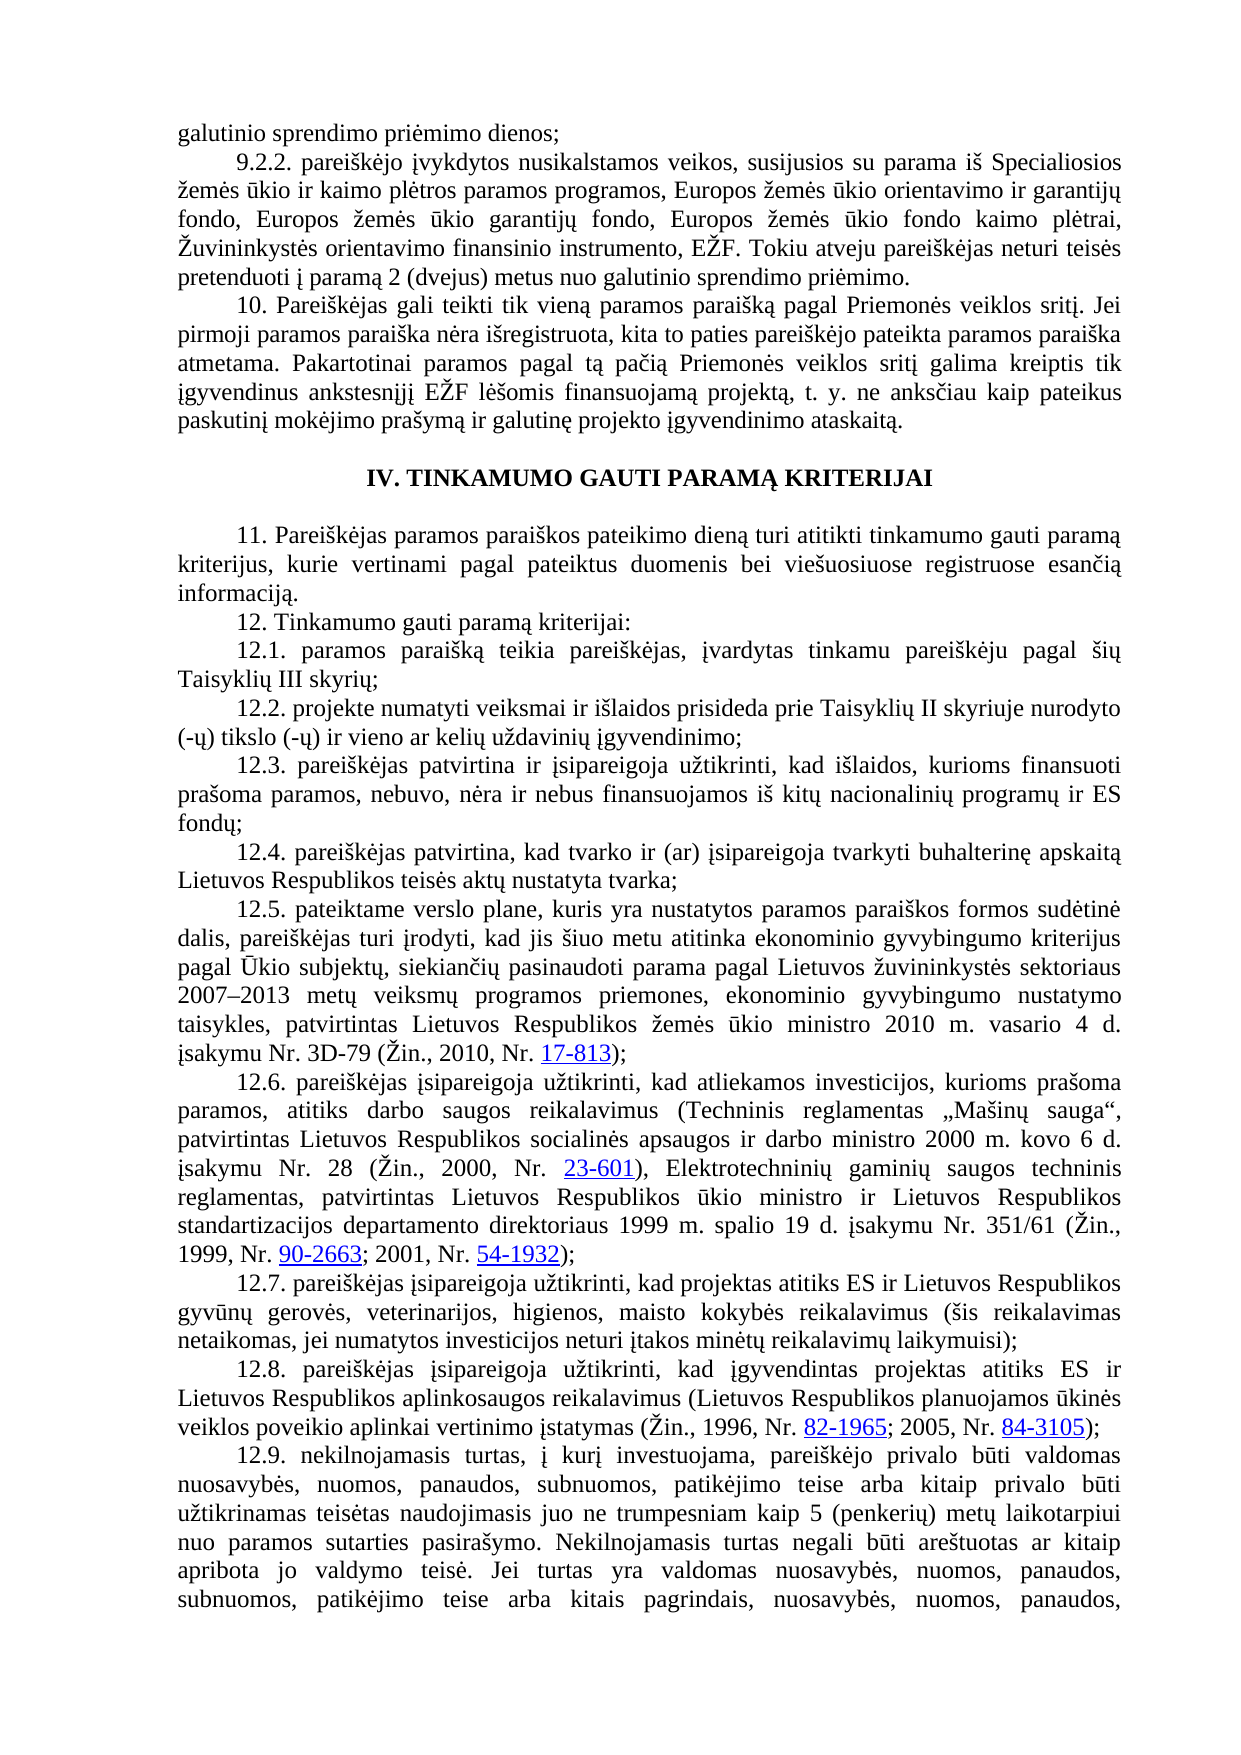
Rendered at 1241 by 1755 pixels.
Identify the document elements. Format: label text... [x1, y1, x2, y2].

text 12.6. pareiškėjas įsipareigoja užtikrinti, kad atliekamos investicijos, kurioms prašoma paramos, atitiks darbo saugos reikalavimus (Techninis reglamentas „Mašinų sauga“, patvirtintas Lietuvos Respublikos socialinės apsaugos ir darbo ministro 2000 m. kovo 6 d. įsakymu Nr. 28 (Žin., 2000, Nr. 23-601), Elektrotechninių gaminių saugos techninis reglamentas, patvirtintas Lietuvos Respublikos ūkio ministro ir Lietuvos Respublikos standartizacijos departamento direktoriaus 1999 m. spalio 19 d. įsakymu Nr. 351/61 (Žin., 1999, Nr. 90-2663; 2001, Nr. 54-1932); [177, 1067, 1122, 1268]
text 12.9. nekilnojamasis turtas, į kurį investuojama, pareiškėjo privalo būti valdomas nuosavybės, nuomos, panaudos, subnuomos, patikėjimo teise arba kitaip privalo būti užtikrinamas teisėtas naudojimasis juo ne trumpesniam kaip 5 (penkerių) metų laikotarpiui nuo paramos sutarties pasirašymo. Nekilnojamasis turtas negali būti areštuotas ar kitaip apribota jo valdymo teisė. Jei turtas yra valdomas nuosavybės, nuomos, panaudos, subnuomos, patikėjimo teise arba kitais pagrindais, nuosavybės, nuomos, panaudos, [177, 1441, 1122, 1613]
text 10. Pareiškėjas gali teikti tik vieną paramos paraišką pagal Priemonės veiklos sritį. Jei pirmoji paramos paraiška nėra išregistruota, kita to paties pareiškėjo pateikta paramos paraiška atmetama. Pakartotinai paramos pagal tą pačią Priemonės veiklos sritį galima kreiptis tik įgyvendinus ankstesnįjį EŽF lėšomis finansuojamą projektą, t. y. ne anksčiau kaip pateikus paskutinį mokėjimo prašymą ir galutinę projekto įgyvendinimo ataskaitą. [177, 291, 1122, 434]
text 12.8. pareiškėjas įsipareigoja užtikrinti, kad įgyvendintas projektas atitiks ES ir Lietuvos Respublikos aplinkosaugos reikalavimus (Lietuvos Respublikos planuojamos ūkinės veiklos poveikio aplinkai vertinimo įstatymas (Žin., 1996, Nr. 82-1965; 2005, Nr. 84-3105); [177, 1354, 1122, 1441]
text 9.2.2. pareiškėjo įvykdytos nusikalstamos veikos, susijusios su parama iš Specialiosios žemės ūkio ir kaimo plėtros paramos programos, Europos žemės ūkio orientavimo ir garantijų fondo, Europos žemės ūkio garantijų fondo, Europos žemės ūkio fondo kaimo plėtrai, Žuvininkystės orientavimo finansinio instrumento, EŽF. Tokiu atveju pareiškėjas neturi teisės pretenduoti į paramą 2 (dvejus) metus nuo galutinio sprendimo priėmimo. [177, 147, 1122, 291]
text IV. TINKAMUMO gauti PARAMĄ KRITERIJAI [177, 463, 1122, 492]
text 12.3. pareiškėjas patvirtina ir įsipareigoja užtikrinti, kad išlaidos, kurioms finansuoti prašoma paramos, nebuvo, nėra ir nebus finansuojamos iš kitų nacionalinių programų ir ES fondų; [177, 751, 1122, 837]
text 11. Pareiškėjas paramos paraiškos pateikimo dieną turi atitikti tinkamumo gauti paramą kriterijus, kurie vertinami pagal pateiktus duomenis bei viešuosiuose registruose esančią informaciją. [177, 521, 1122, 607]
text galutinio sprendimo priėmimo dienos; [177, 118, 1122, 147]
text 12.5. pateiktame verslo plane, kuris yra nustatytos paramos paraiškos formos sudėtinė dalis, pareiškėjas turi įrodyti, kad jis šiuo metu atitinka ekonominio gyvybingumo kriterijus pagal Ūkio subjektų, siekiančių pasinaudoti parama pagal Lietuvos žuvininkystės sektoriaus 2007–2013 metų veiksmų programos priemones, ekonominio gyvybingumo nustatymo taisykles, patvirtintas Lietuvos Respublikos žemės ūkio ministro 2010 m. vasario 4 d. įsakymu Nr. 3D-79 (Žin., 2010, Nr. 17-813); [177, 894, 1122, 1067]
text 12.1. paramos paraišką teikia pareiškėjas, įvardytas tinkamu pareiškėju pagal šių Taisyklių III skyrių; [177, 636, 1122, 693]
text 12. Tinkamumo gauti paramą kriterijai: [177, 607, 1122, 636]
text 12.4. pareiškėjas patvirtina, kad tvarko ir (ar) įsipareigoja tvarkyti buhalterinę apskaitą Lietuvos Respublikos teisės aktų nustatyta tvarka; [177, 837, 1122, 894]
text 12.7. pareiškėjas įsipareigoja užtikrinti, kad projektas atitiks ES ir Lietuvos Respublikos gyvūnų gerovės, veterinarijos, higienos, maisto kokybės reikalavimus (šis reikalavimas netaikomas, jei numatytos investicijos neturi įtakos minėtų reikalavimų laikymuisi); [177, 1268, 1122, 1354]
text 12.2. projekte numatyti veiksmai ir išlaidos prisideda prie Taisyklių II skyriuje nurodyto (-ų) tikslo (-ų) ir vieno ar kelių uždavinių įgyvendinimo; [177, 693, 1122, 751]
